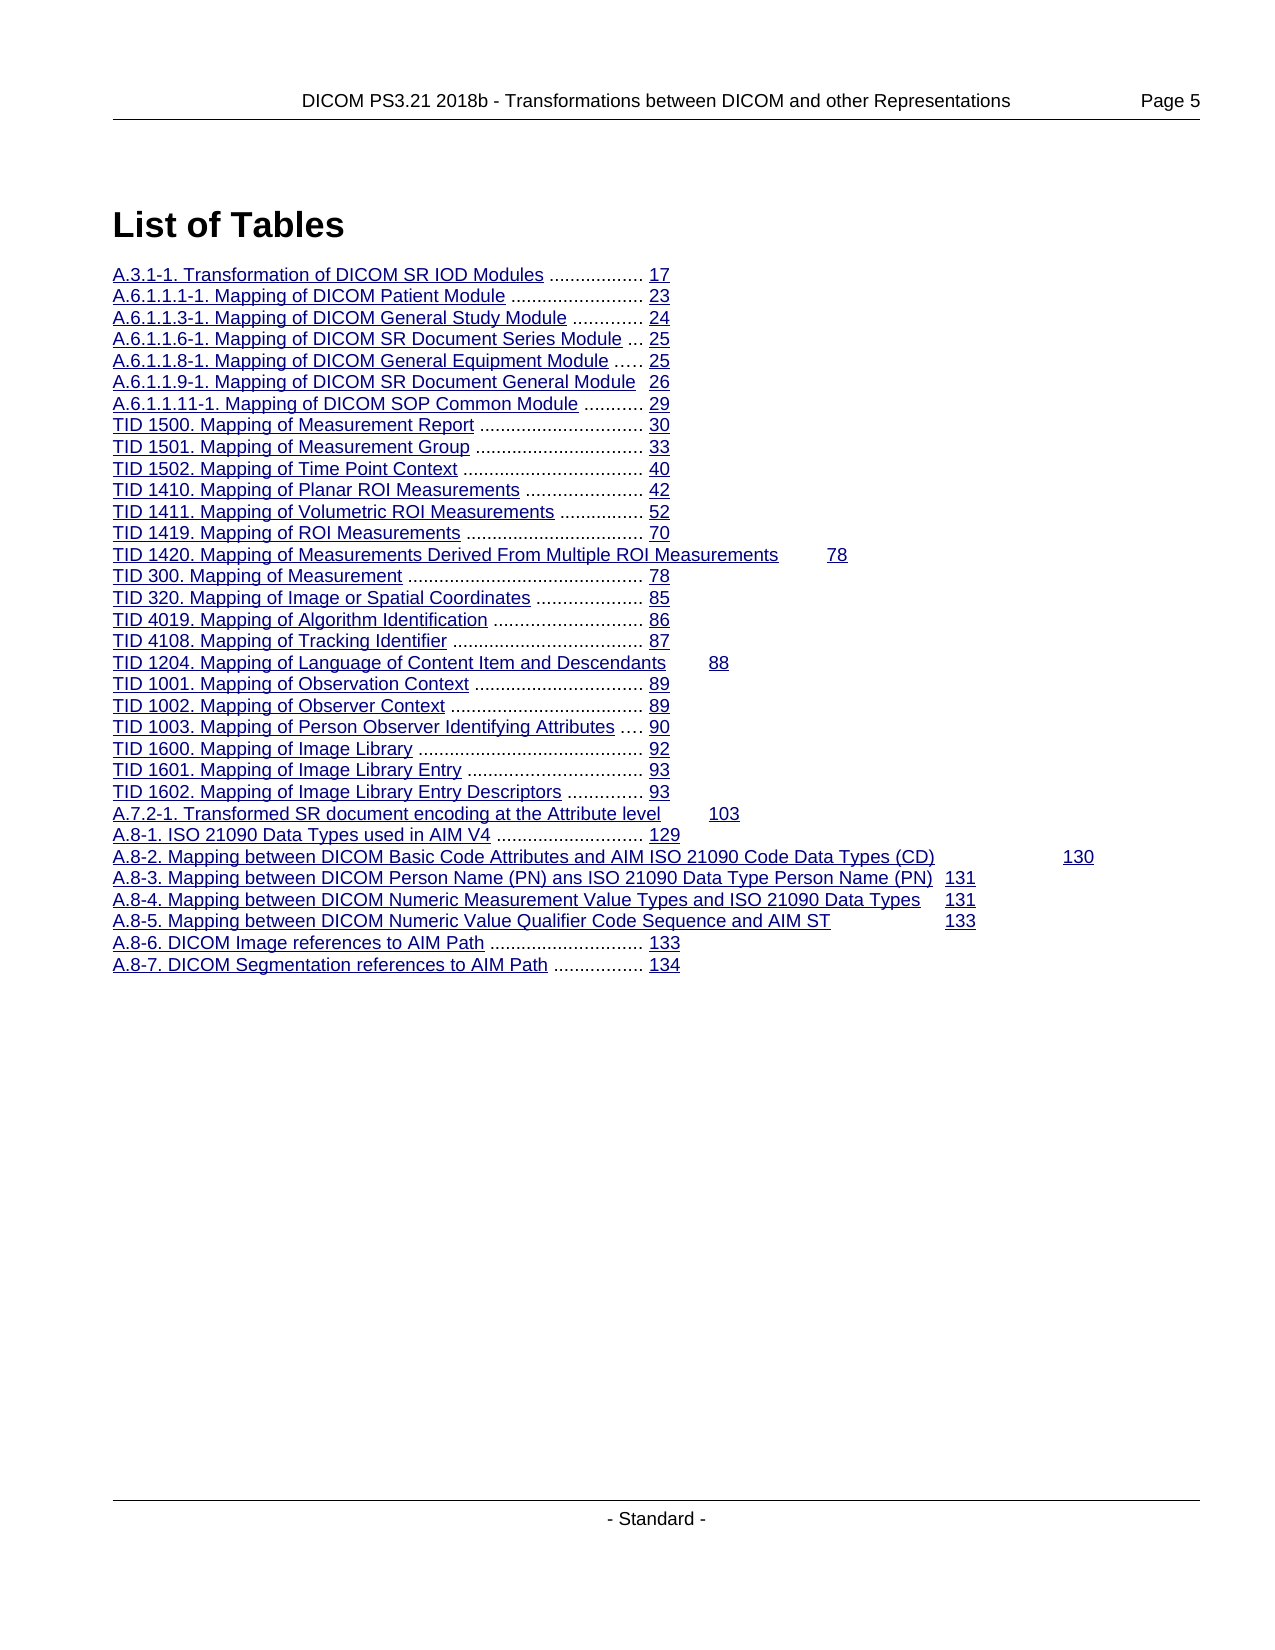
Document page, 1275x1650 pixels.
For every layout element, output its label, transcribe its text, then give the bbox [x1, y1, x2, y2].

text TID 320. Mapping of Image or Spatial Coordinates 0 [112, 587, 1175, 608]
text A.8-3. Mapping between DICOM Person Name (PN) ans ISO 21090 Data Type Person Name (PN) 0 [112, 867, 1175, 889]
text TID 4019. Mapping of Algorithm Identification 0 [112, 608, 1175, 630]
text TID 1410. Mapping of Planar ROI Measurements 0 [112, 479, 1175, 501]
text A.8-6. DICOM Image references to AIM Path 0 [112, 932, 1175, 953]
text TID 1600. Mapping of Image Library 0 [112, 738, 1175, 759]
text A.6.1.1.6-1. Mapping of DICOM SR Document Series Module 0 [112, 328, 1175, 349]
text TID 1500. Mapping of Measurement Report 0 [112, 414, 1175, 436]
text A.6.1.1.9-1. Mapping of DICOM SR Document General Module 0 [112, 371, 1175, 393]
text TID 1002. Mapping of Observer Context 0 [112, 694, 1175, 716]
text A.8-4. Mapping between DICOM Numeric Measurement Value Types and ISO 21090 Data Types 0 [112, 889, 1175, 910]
text A.6.1.1.1-1. Mapping of DICOM Patient Module 0 [112, 285, 1175, 306]
text TID 1601. Mapping of Image Library Entry 0 [112, 759, 1175, 781]
text TID 4108. Mapping of Tracking Identifier 0 [112, 630, 1175, 651]
text A.3.1-1. Transformation of DICOM SR IOD Modules 0 [112, 263, 1175, 285]
text A.8-1. ISO 21090 Data Types used in AIM V4 0 [112, 824, 1175, 846]
text TID 1001. Mapping of Observation Context 0 [112, 673, 1175, 694]
text TID 300. Mapping of Measurement 0 [112, 565, 1175, 587]
text A.8-2. Mapping between DICOM Basic Code Attributes and AIM ISO 21090 Code Data Types (CD) 0 [112, 846, 1175, 867]
text TID 1419. Mapping of ROI Measurements 0 [112, 522, 1175, 544]
text TID 1204. Mapping of Language of Content Item and Descendants 0 [112, 651, 1175, 673]
text TID 1420. Mapping of Measurements Derived From Multiple ROI Measurements 0 [112, 544, 1175, 565]
text A.6.1.1.11-1. Mapping of DICOM SOP Common Module 0 [112, 393, 1175, 414]
text A.8-5. Mapping between DICOM Numeric Value Qualifier Code Sequence and AIM ST 0 [112, 910, 1175, 932]
text A.8-7. DICOM Segmentation references to AIM Path 0 [112, 953, 1175, 975]
text A.7.2-1. Transformed SR document encoding at the Attribute level 0 [112, 802, 1175, 824]
text TID 1501. Mapping of Measurement Group 0 [112, 436, 1175, 457]
text TID 1003. Mapping of Person Observer Identifying Attributes 0 [112, 716, 1175, 738]
text TID 1502. Mapping of Time Point Context 0 [112, 457, 1175, 479]
text A.6.1.1.8-1. Mapping of DICOM General Equipment Module 0 [112, 349, 1175, 371]
text TID 1602. Mapping of Image Library Entry Descriptors 0 [112, 781, 1175, 802]
text TID 1411. Mapping of Volumetric ROI Measurements 0 [112, 501, 1175, 522]
text List of Tables [112, 204, 1200, 245]
text A.6.1.1.3-1. Mapping of DICOM General Study Module 0 [112, 306, 1175, 328]
